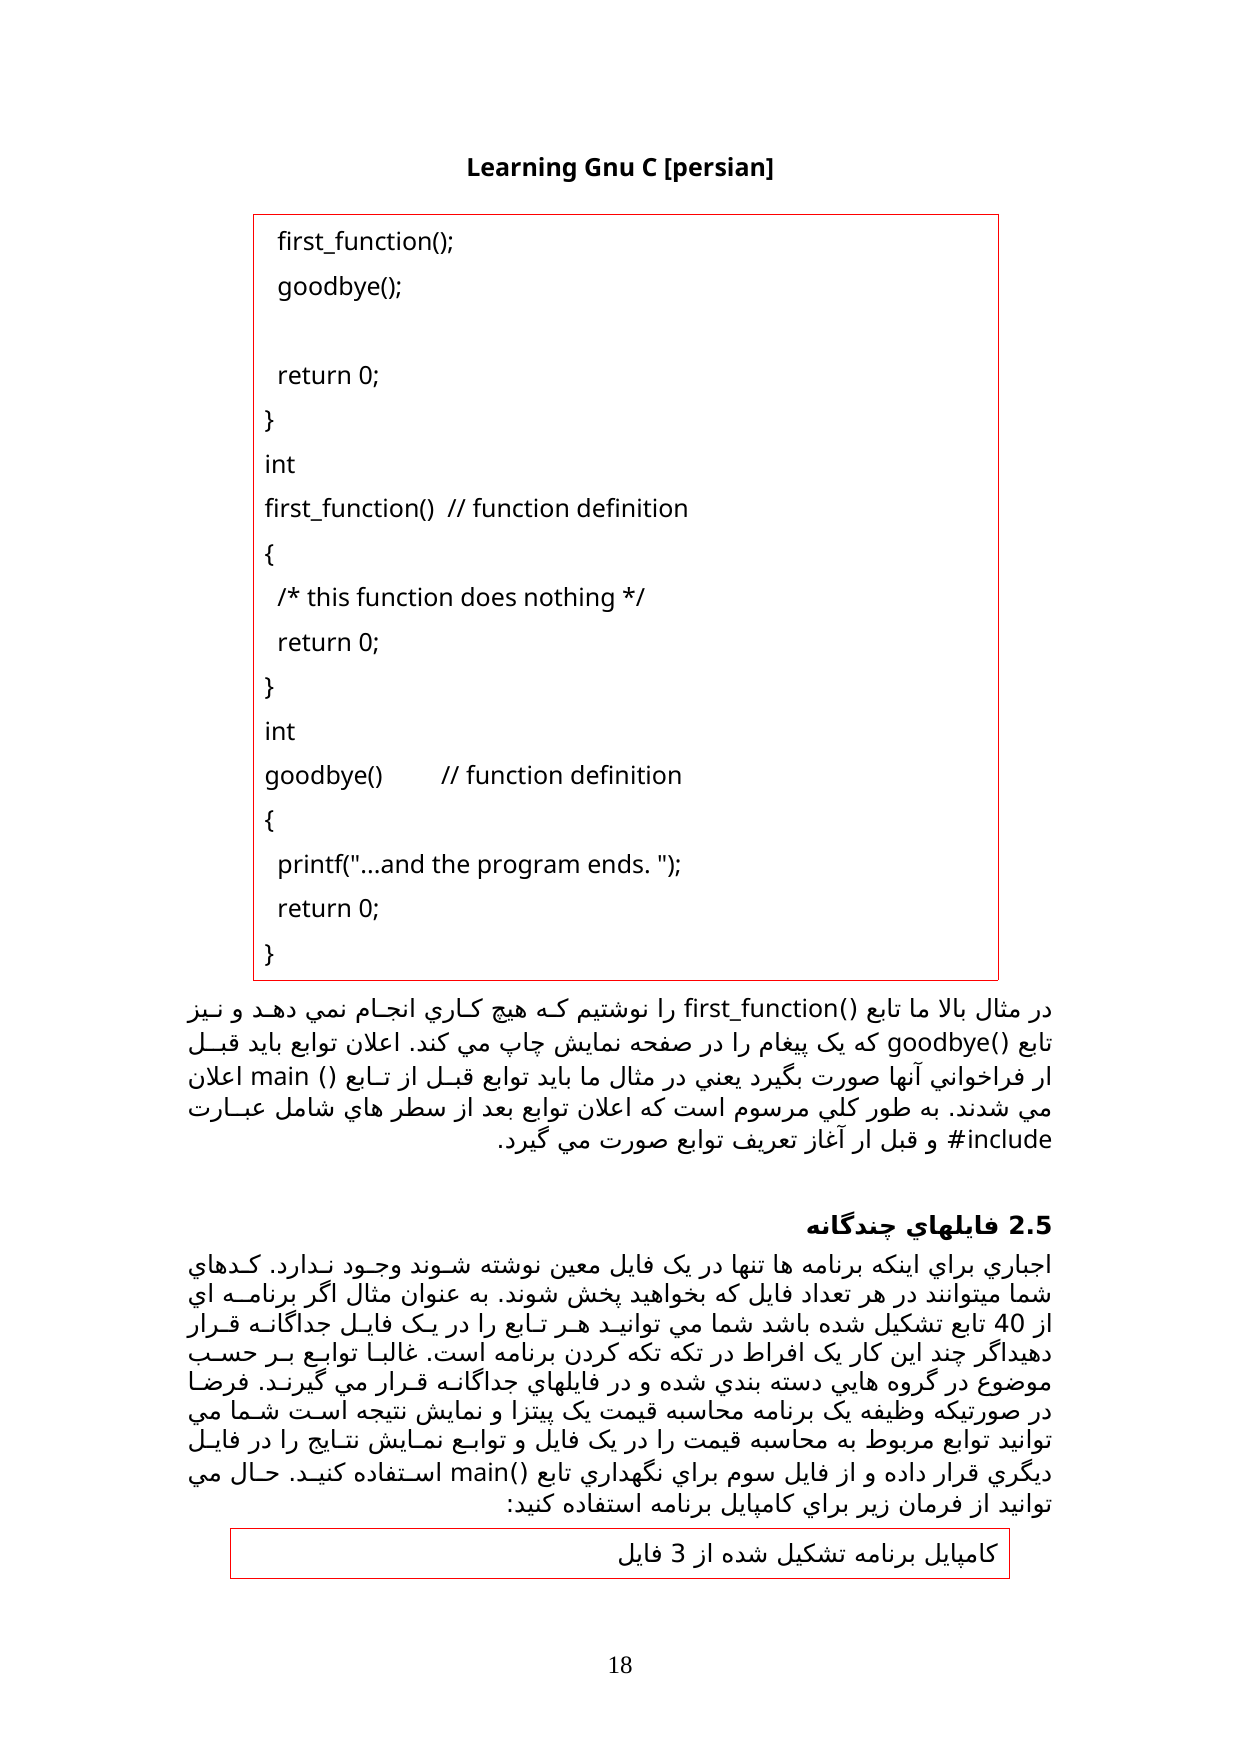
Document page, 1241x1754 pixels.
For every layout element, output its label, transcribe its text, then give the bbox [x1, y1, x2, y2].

text اجباري براي اينکه برنامه ها تنها در يک فايل معين نوشته شوند وجود ندارد. کدهاي شما ميتوانند در هر تعداد فايل که بخواهيد پخش شوند. به عنوان مثال اگر برنامه اي از 40 تابع تشکيل شده باشد شما مي توانيد هر تابع را در يک فايل جداگانه قرار دهيداگر چند اين کار يک افراط در تکه تکه کردن برنامه است. غالبا توابع بر حسب موضوع در گروه هايي دسته بندي شده و در فايلهاي جداگانه قرار مي گيرند. فرضا در صورتيکه وظيفه يک برنامه محاسبه قيمت يک پيتزا و نمايش نتيجه است شما مي توانيد توابع مربوط به محاسبه قيمت را در يک فايل و توابع نمايش نتايج را در فايل ديگري قرار داده و از فايل سوم براي نگهداري تابع ()main استفاده کنيد. حال مي توانيد از فرمان زير براي کامپايل برنامه استفاده کنيد: [187, 1251, 1053, 1518]
text 2.5 فايلهاي چندگانه [187, 1211, 1053, 1240]
table_cell first_function(); goodbye(); return 0; } int first_function() // function definition { /* this function does nothing */ return 0; } int goodbye() // function definition { printf("...and the program ends. "); return 0; } [254, 215, 998, 980]
text در مثال بالا ما تابع ()first_function را نوشتيم که هيچ کاري انجام نمي دهد و نيز تابع ()goodbye که يک پيغام را در صفحه نمايش چاپ مي کند. اعلان توابع بايد قبل ار فراخواني آنها صورت بگيرد يعني در مثال ما بايد توابع قبل از تابع () main اعلان مي شدند. به طور کلي مرسوم است که اعلان توابع بعد از سطر هاي شامل عبارت include# و قبل ار آغاز تعريف توابع صورت مي گيرد. [187, 991, 1053, 1156]
table_header کامپايل برنامه تشکيل شده از 3 فايل [231, 1529, 1009, 1578]
